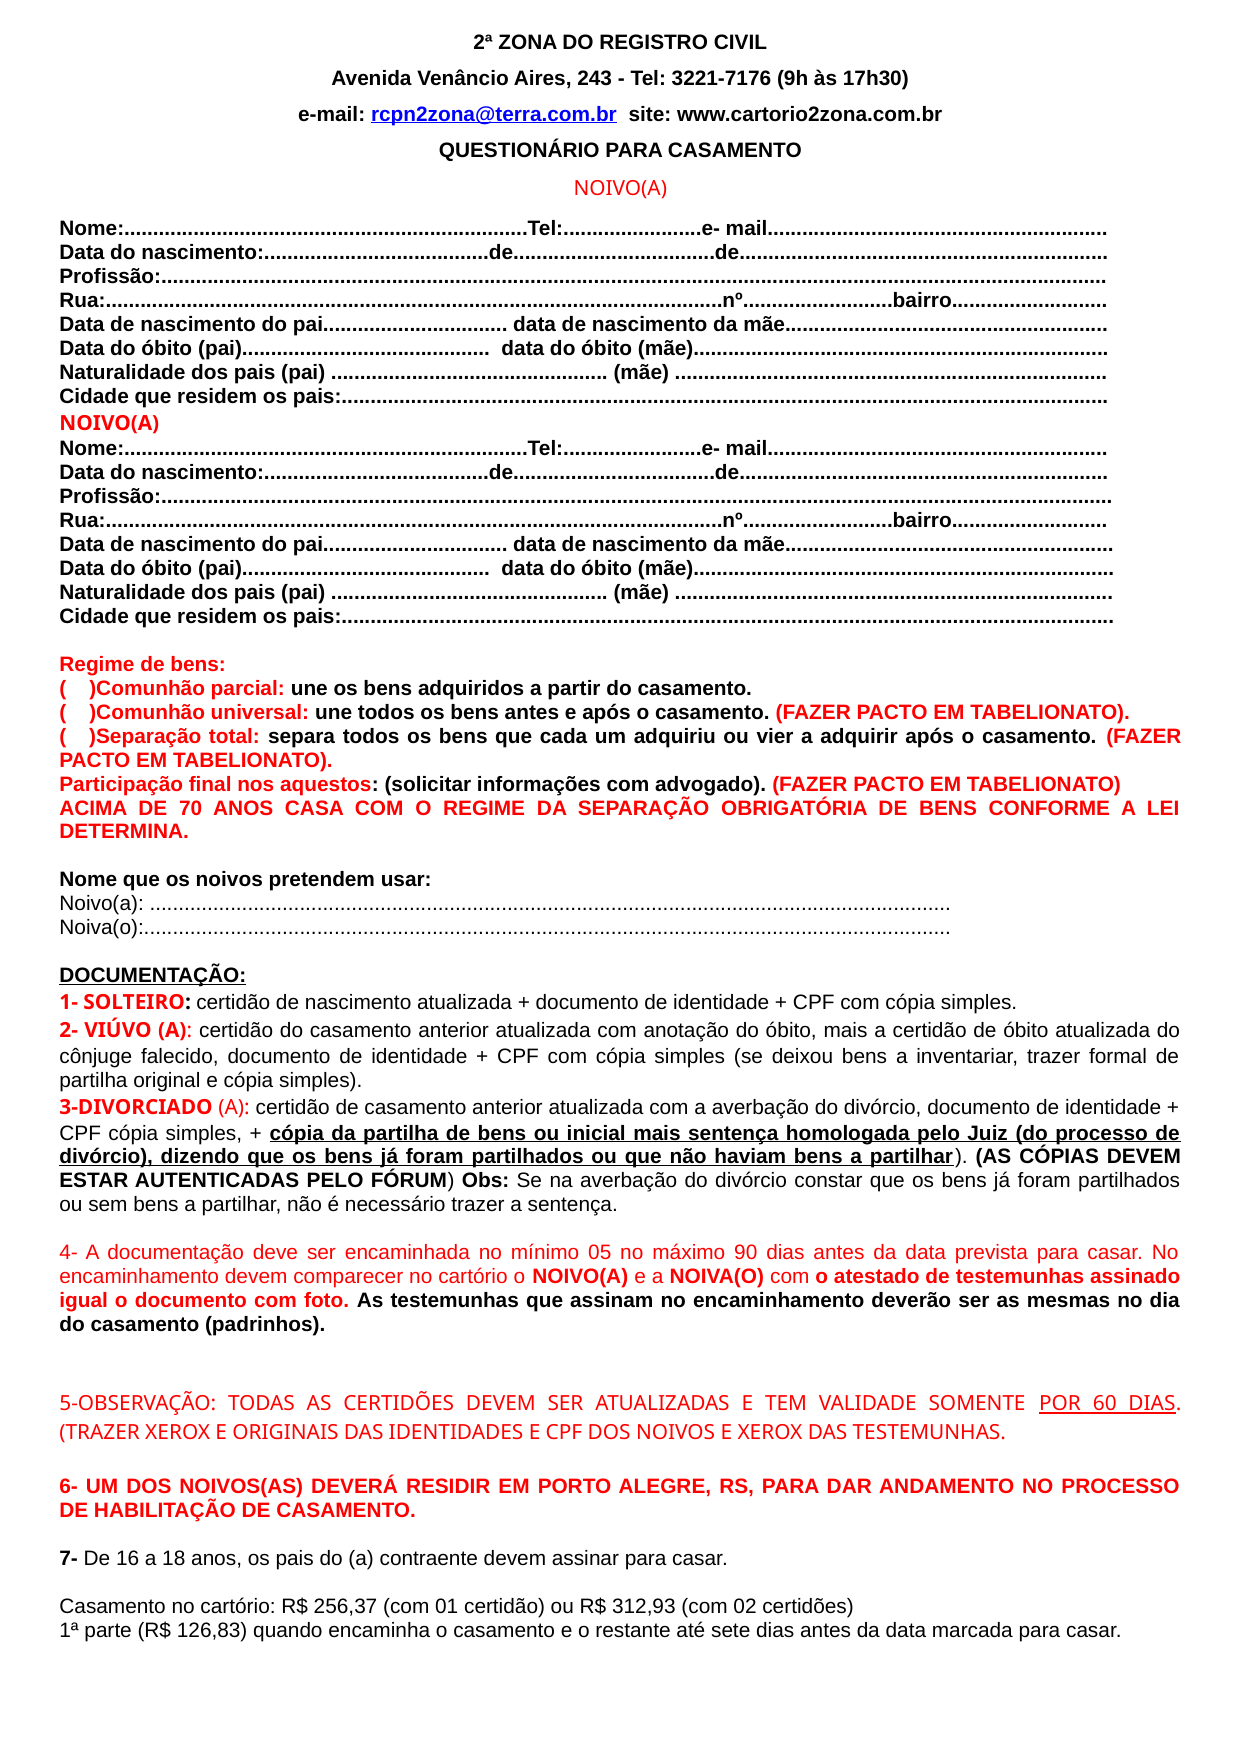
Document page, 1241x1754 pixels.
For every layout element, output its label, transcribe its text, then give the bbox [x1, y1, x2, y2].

text Noiva(o):............................................................................................................................................ [59, 915, 1181, 939]
text 1- SOLTEIRO: certidão de nascimento atualizada + documento de identidade + CPF com cópia simples. [59, 987, 1181, 1016]
text 5-OBSERVAÇÃO: TODAS AS CERTIDÕES DEVEM SER ATUALIZADAS E TEM VALIDADE SOMENTE POR 60 DIAS. (TRAZER XEROX E ORIGINAIS DAS IDENTIDADES E CPF DOS NOIVOS E XEROX DAS TESTEMUNHAS. [59, 1388, 1181, 1445]
text Nome:......................................................................Tel:........................e- mail........................................................... [59, 436, 1181, 460]
text Participação final nos aquestos: (solicitar informações com advogado). (FAZER PACTO EM TABELIONATO) [59, 771, 1181, 795]
text Rua:...........................................................................................................nº..........................bairro........................... [59, 508, 1181, 532]
text Data do nascimento:.......................................de...................................de................................................................ [59, 460, 1181, 484]
text Nome:......................................................................Tel:........................e- mail........................................................... [59, 216, 1181, 240]
text Cidade que residem os pais:..................................................................................................................................... [59, 384, 1181, 408]
subtitle NOIVO(A) [59, 408, 1181, 436]
text Data de nascimento do pai................................ data de nascimento da mãe........................................................ [59, 312, 1181, 336]
text 3-DIVORCIADO (A): certidão de casamento anterior atualizada com a averbação do divórcio, documento de identidade + CPF cópia simples, + cópia da partilha de bens ou inicial mais sentença homologada pelo Juiz (do processo de divórcio), dizendo que os bens já foram partilhados ou que não haviam bens a partilhar). (AS CÓPIAS DEVEM ESTAR AUTENTICADAS PELO FÓRUM) Obs: Se na averbação do divórcio constar que os bens já foram partilhados ou sem bens a partilhar, não é necessário trazer a sentença. [59, 1092, 1181, 1216]
text Data do óbito (pai)........................................... data do óbito (mãe)......................................................................... [59, 556, 1181, 580]
text e-mail: rcpn2zona@terra.com.br site: www.cartorio2zona.com.br [59, 101, 1181, 125]
text Data do óbito (pai)........................................... data do óbito (mãe)........................................................................ [59, 336, 1181, 360]
text Regime de bens: [59, 652, 1181, 676]
text DOCUMENTAÇÃO: [59, 963, 1181, 987]
text 2ª ZONA DO REGISTRO CIVIL [59, 29, 1181, 53]
text 1ª parte (R$ 126,83) quando encaminha o casamento e o restante até sete dias antes da data marcada para casar. [59, 1617, 1181, 1641]
text ( )Comunhão universal: une todos os bens antes e após o casamento. (FAZER PACTO EM TABELIONATO). [59, 699, 1181, 723]
text Data do nascimento:.......................................de...................................de................................................................ [59, 240, 1181, 264]
text Nome que os noivos pretendem usar: [59, 867, 1181, 891]
text 4- A documentação deve ser encaminhada no mínimo 05 no máximo 90 dias antes da data prevista para casar. No encaminhamento devem comparecer no cartório o NOIVO(A) e a NOIVA(O) com o atestado de testemunhas assinado igual o documento com foto. As testemunhas que assinam no encaminhamento deverão ser as mesmas no dia do casamento (padrinhos). [59, 1240, 1181, 1336]
text ( )Separação total: separa todos os bens que cada um adquiriu ou vier a adquirir após o casamento. (FAZER PACTO EM TABELIONATO). [59, 723, 1181, 771]
text ACIMA DE 70 ANOS CASA COM O REGIME DA SEPARAÇÃO OBRIGATÓRIA DE BENS CONFORME A LEI DETERMINA. [59, 795, 1181, 843]
text Rua:...........................................................................................................nº..........................bairro........................... [59, 288, 1181, 312]
text 2- VIÚVO (A): certidão do casamento anterior atualizada com anotação do óbito, mais a certidão de óbito atualizada do cônjuge falecido, documento de identidade + CPF com cópia simples (se deixou bens a inventariar, trazer formal de partilha original e cópia simples). [59, 1016, 1181, 1092]
text Data de nascimento do pai................................ data de nascimento da mãe......................................................... [59, 532, 1181, 556]
text QUESTIONÁRIO PARA CASAMENTO [59, 137, 1181, 161]
text NOIVO(A) [59, 173, 1181, 202]
text Noivo(a): ........................................................................................................................................... [59, 891, 1181, 915]
text Avenida Venâncio Aires, 243 - Tel: 3221-7176 (9h às 17h30) [59, 66, 1181, 89]
text Naturalidade dos pais (pai) ................................................ (mãe) ........................................................................... [59, 360, 1181, 384]
text Cidade que residem os pais:...................................................................................................................................... [59, 604, 1181, 628]
text ( )Comunhão parcial: une os bens adquiridos a partir do casamento. [59, 676, 1181, 699]
text 7- De 16 a 18 anos, os pais do (a) contraente devem assinar para casar. [59, 1546, 1181, 1569]
text Profissão:.................................................................................................................................................................... [59, 264, 1181, 288]
text Naturalidade dos pais (pai) ................................................ (mãe) ............................................................................ [59, 580, 1181, 604]
text Casamento no cartório: R$ 256,37 (com 01 certidão) ou R$ 312,93 (com 02 certidões) [59, 1593, 1181, 1617]
text 6- UM DOS NOIVOS(AS) DEVERÁ RESIDIR EM PORTO ALEGRE, RS, PARA DAR ANDAMENTO NO PROCESSO DE HABILITAÇÃO DE CASAMENTO. [59, 1474, 1181, 1522]
text Profissão:..................................................................................................................................................................... [59, 484, 1181, 508]
